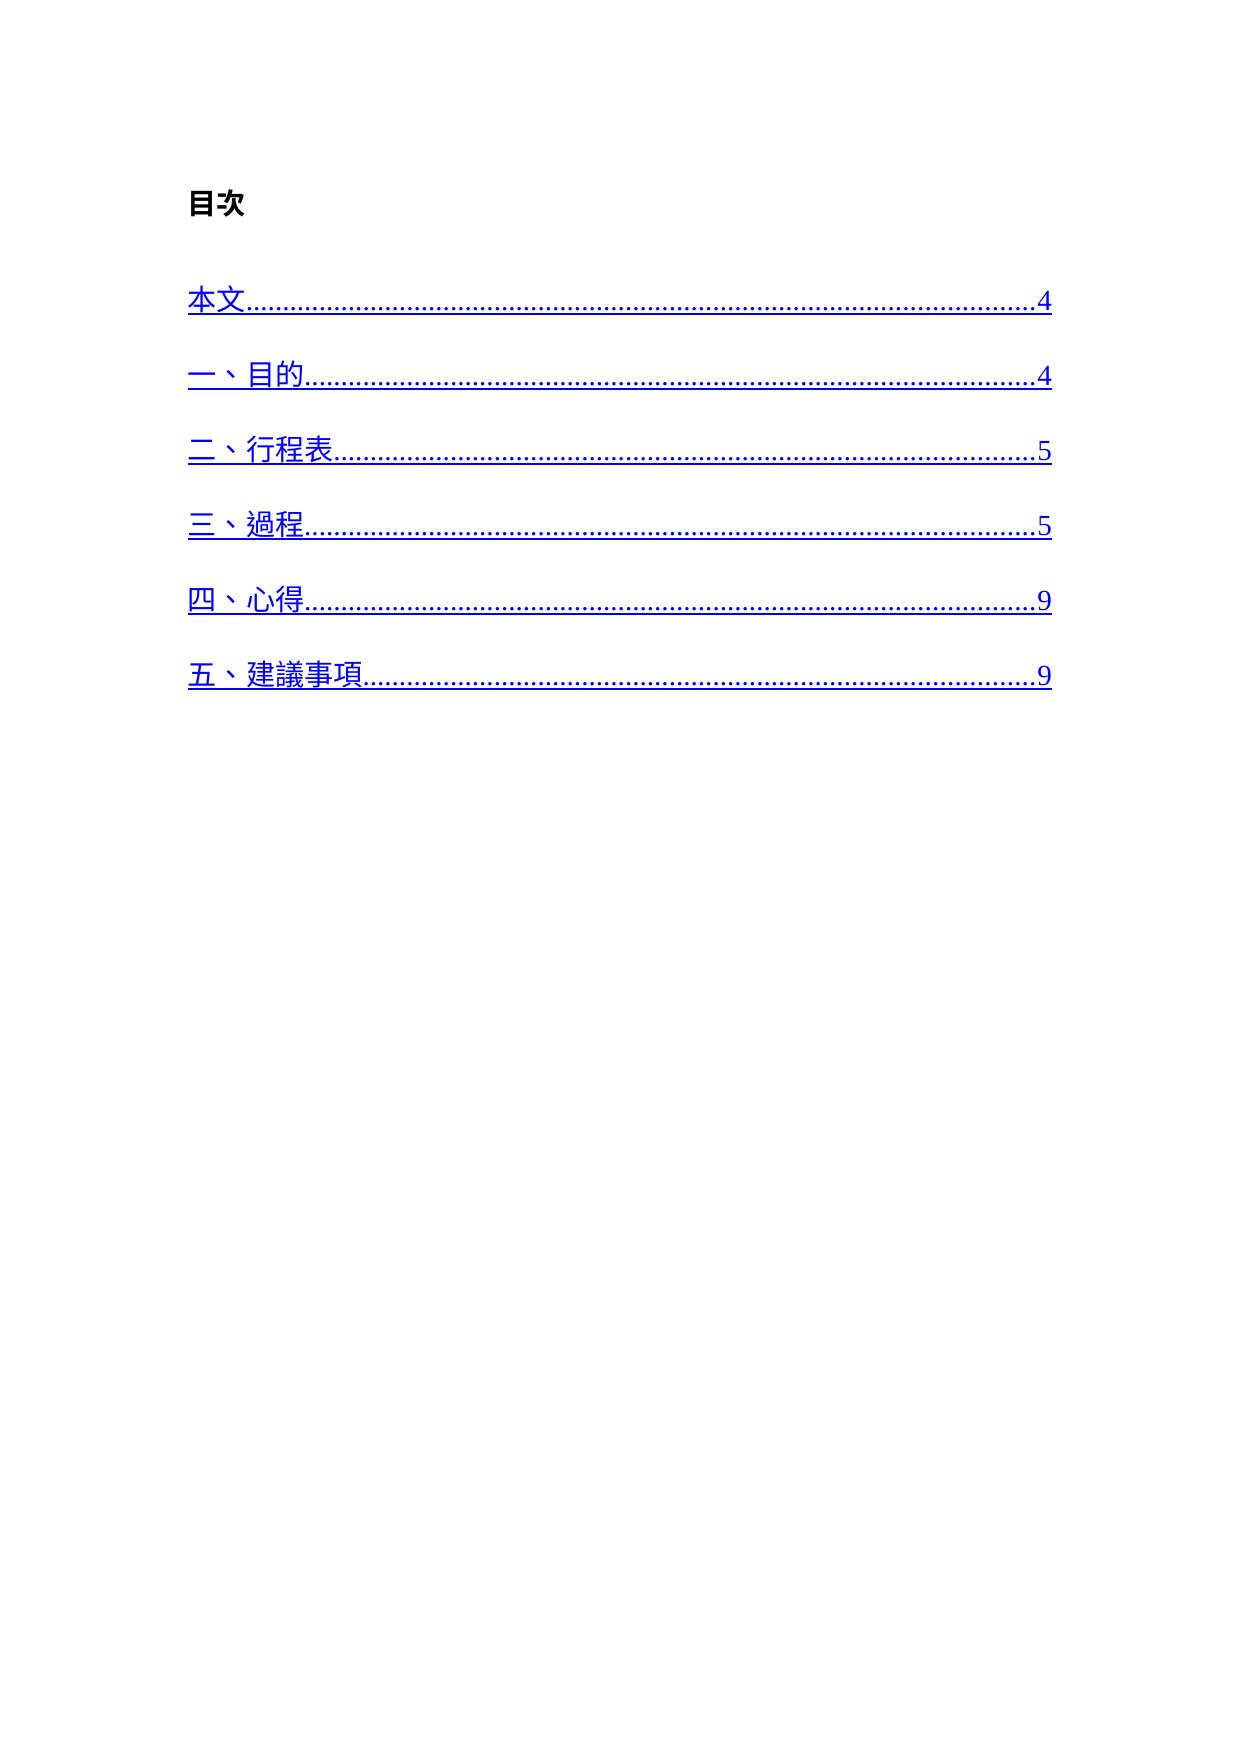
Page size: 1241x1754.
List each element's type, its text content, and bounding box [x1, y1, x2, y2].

text 目次 [187, 164, 1053, 239]
text 本文 4 [187, 261, 1053, 336]
text 五、建議事項 9 [187, 636, 1053, 711]
text 四、心得 9 [187, 561, 1053, 636]
text 一、目的 4 [187, 336, 1053, 411]
text 二、行程表 5 [187, 411, 1053, 486]
text 三、過程 5 [187, 486, 1053, 561]
